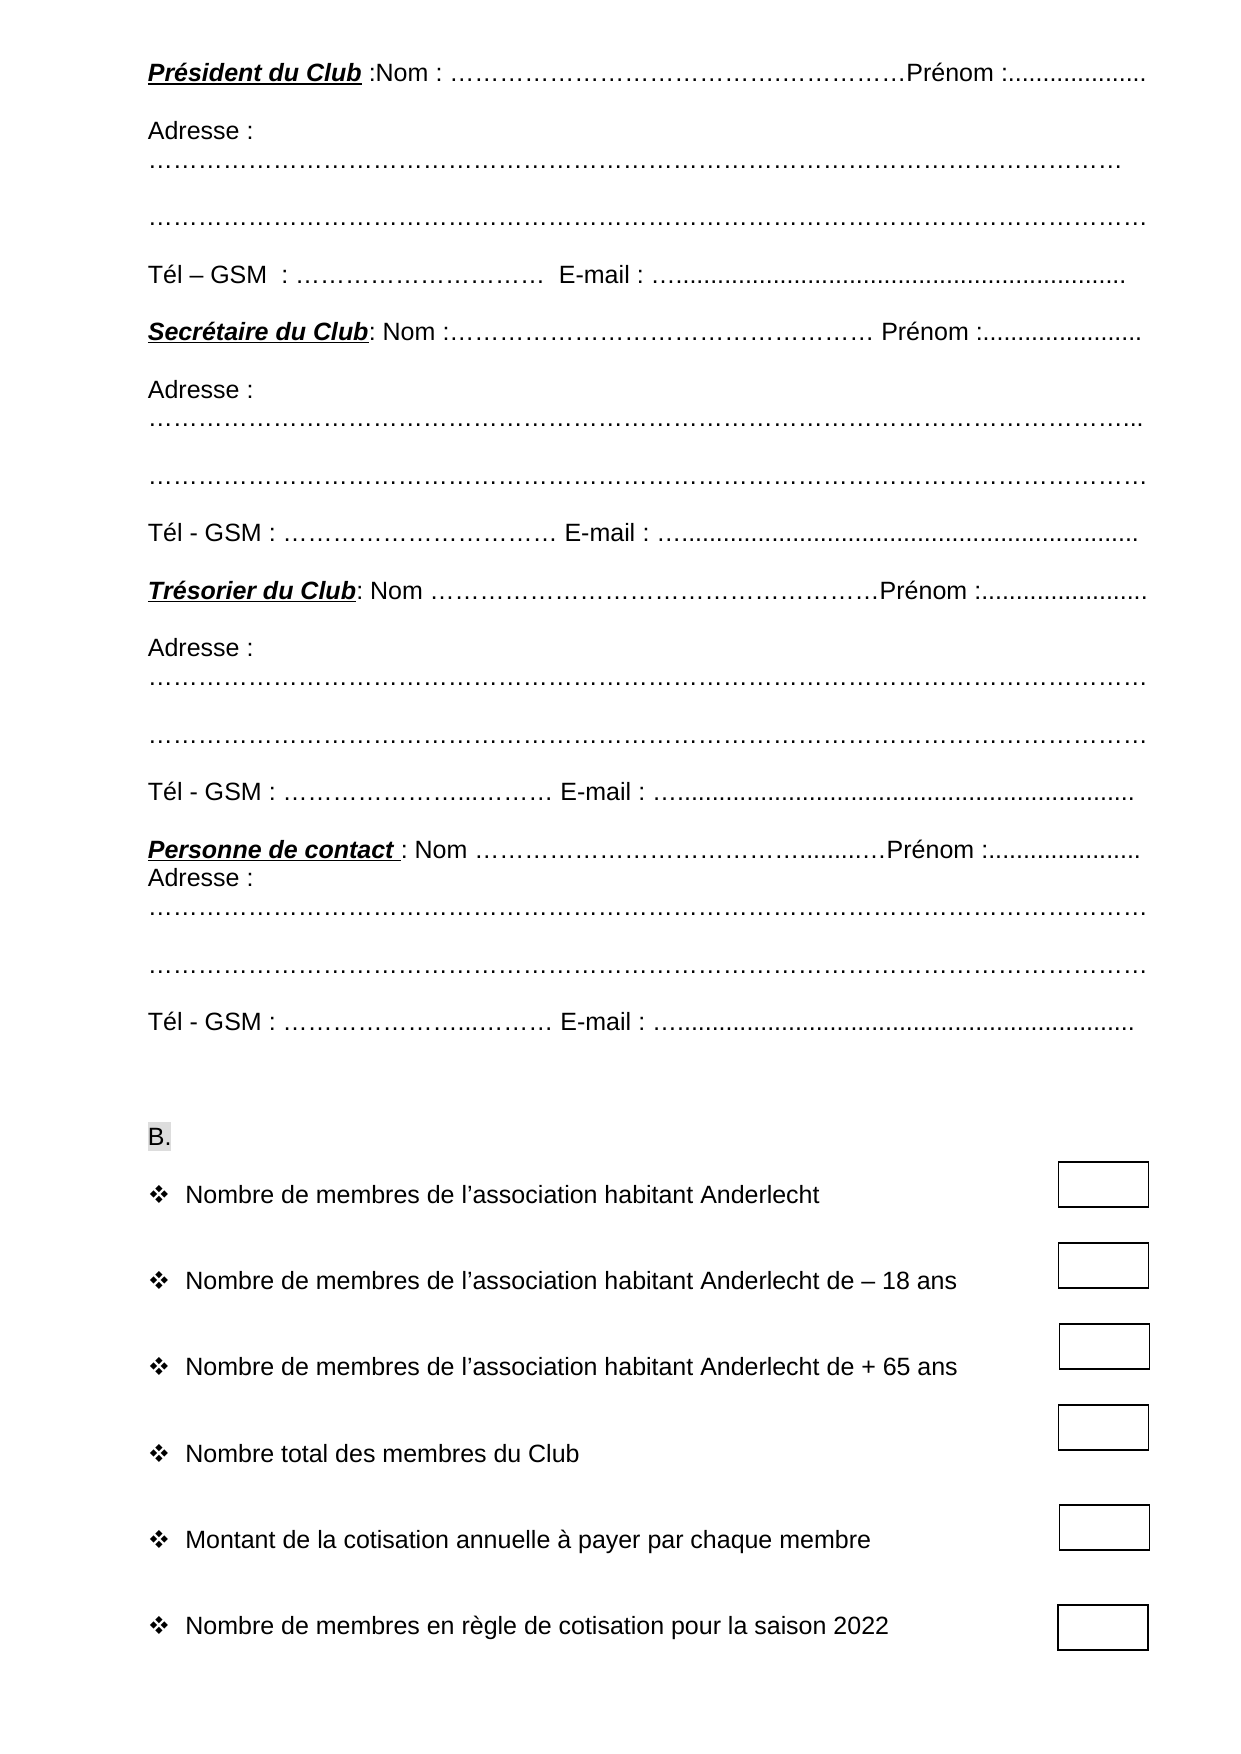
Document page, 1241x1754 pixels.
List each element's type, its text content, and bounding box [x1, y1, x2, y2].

list Nombre de membres de l’association habitant Anderlecht [148, 1179, 1058, 1208]
text Tél - GSM : …………………………… E-mail : ….................................................................. [148, 518, 1152, 547]
list Nombre de membres de l’association habitant Anderlecht de + 65 ans [148, 1352, 1152, 1381]
text Président du Club :Nom : ………………………………….……………Prénom :.................... [148, 58, 1152, 87]
text B. [148, 1122, 1152, 1151]
text ………………………………………………………………………………………………………… [148, 719, 1152, 748]
list Nombre total des membres du Club [148, 1439, 1152, 1467]
text Adresse : ………………………………………………………………………………………………………… [148, 863, 1152, 921]
text Trésorier du Club: Nom ………………………………………………Prénom :........................ [148, 576, 1152, 604]
text Adresse : ……………………………………………………………………………………………………… [148, 116, 1152, 173]
text Adresse : ………………………………………………………………………………………………………... [148, 374, 1152, 432]
text Adresse : ………………………………………………………………………………………………………… [148, 633, 1152, 691]
list Montant de la cotisation annuelle à payer par chaque membre [148, 1525, 1152, 1554]
text Secrétaire du Club: Nom :…………………………………………… Prénom :....................... [148, 317, 1152, 346]
text ………………………………………………………………………………………………………… [148, 461, 1152, 489]
text Personne de contact : Nom ………………………………….........…Prénom :...................... [148, 834, 1152, 863]
text ………………………………………………………………………………………………………… [148, 949, 1152, 978]
list Nombre de membres de l’association habitant Anderlecht de – 18 ans [148, 1266, 1152, 1295]
text Tél – GSM : ………………………… E-mail : …................................................................. [148, 259, 1152, 288]
text Tél - GSM : …………………...……… E-mail : ….................................................................. [148, 1007, 1152, 1036]
list Nombre de membres en règle de cotisation pour la saison 2022 [148, 1611, 1057, 1640]
text ………………………………………………………………………………………………………… [148, 202, 1152, 231]
text Tél - GSM : …………………...……… E-mail : ….................................................................. [148, 777, 1152, 806]
